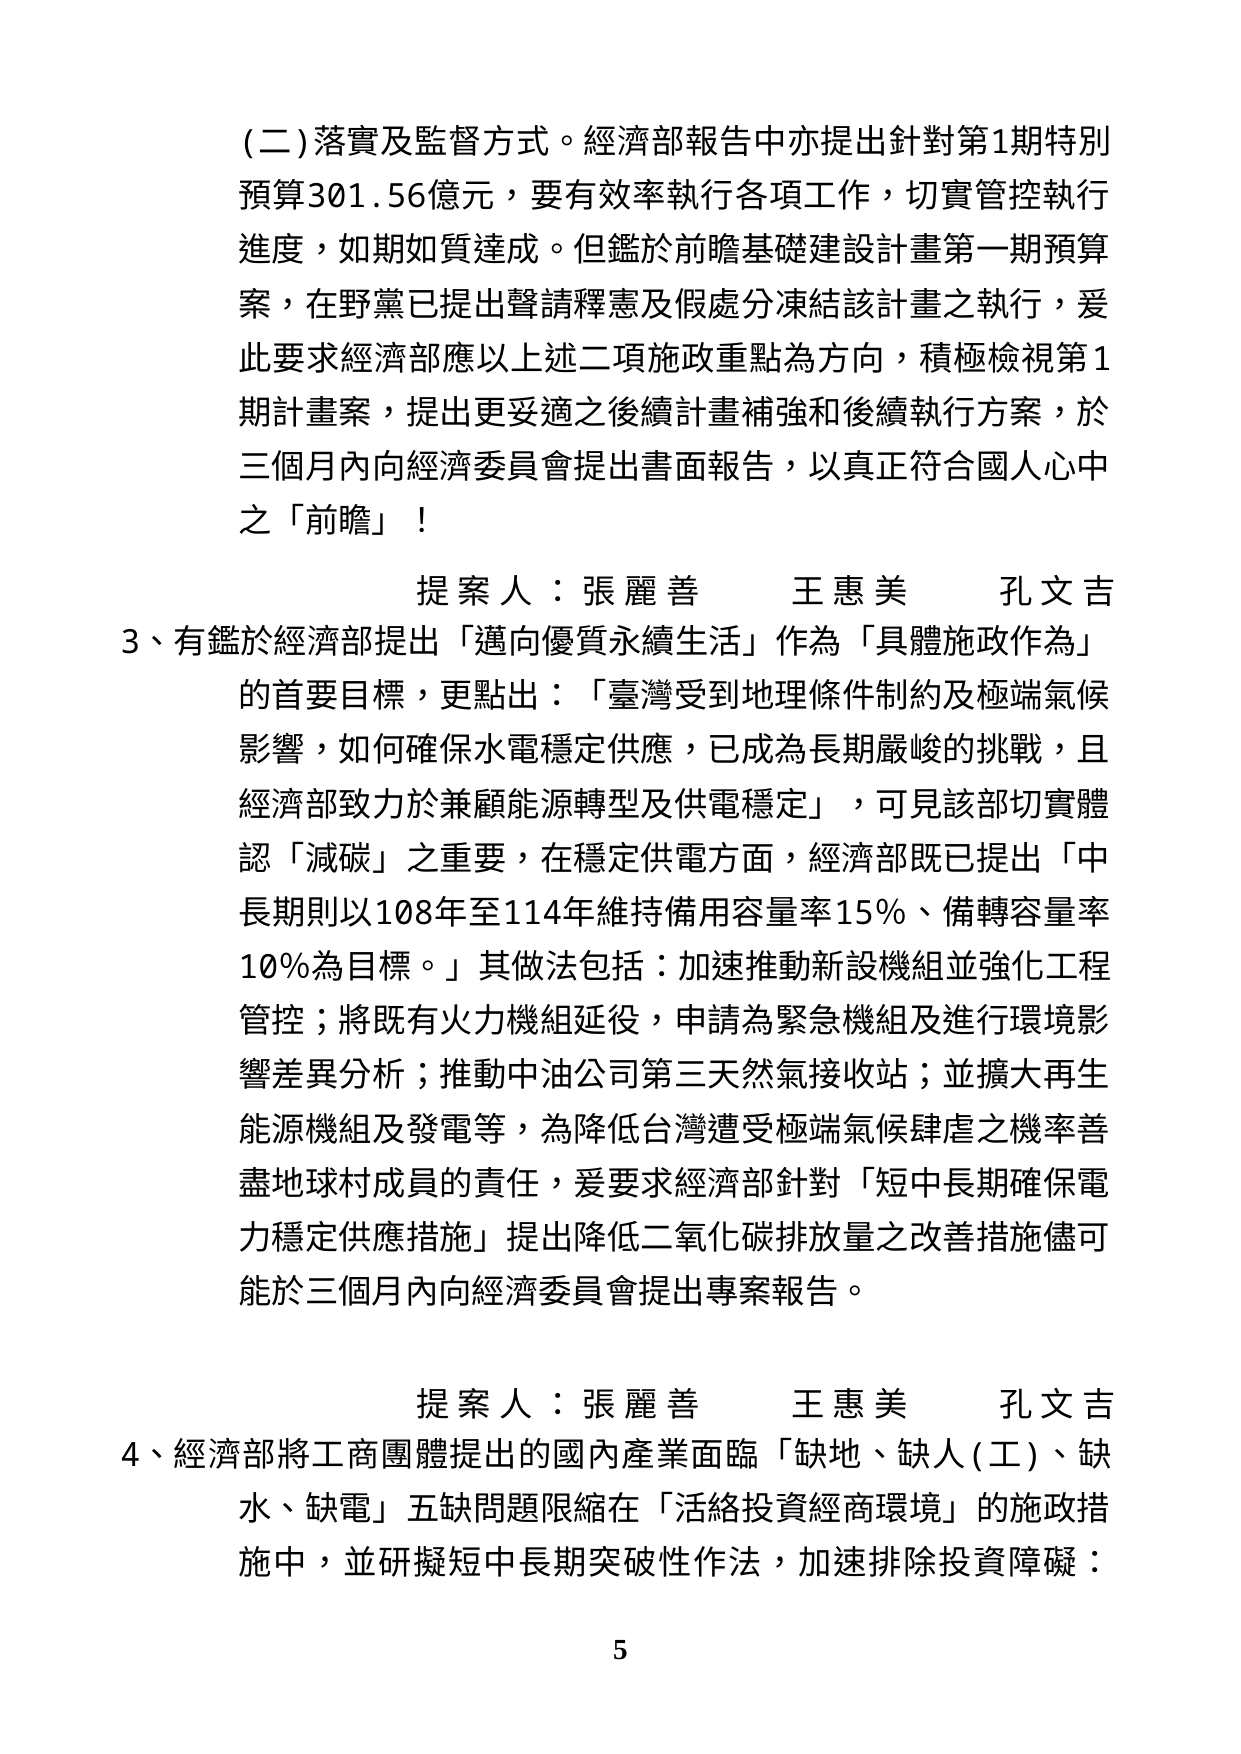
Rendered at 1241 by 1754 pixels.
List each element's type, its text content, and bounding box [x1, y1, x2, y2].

list (二)落實及監督方式。經濟部報告中亦提出針對第1期特別預算301.56億元，要有效率執行各項工作，切實管控執行進度，如期如質達成。但鑑於前瞻基礎建設計畫第一期預算案，在野黨已提出聲請釋憲及假處分凍結該計畫之執行，爰此要求經濟部應以上述二項施政重點為方向，積極檢視第1期計畫案，提出更妥適之後續計畫補強和後續執行方案，於三個月內向經濟委員會提出書面報告，以真正符合國人心中之「前瞻」！ [120, 110, 1111, 543]
text 提案人：張麗善 王惠美 孔文吉 [394, 548, 1120, 610]
list 經濟部將工商團體提出的國內產業面臨「缺地、缺人(工)、缺水、缺電」五缺問題限縮在「活絡投資經商環境」的施政措施中，並研擬短中長期突破性作法，加速排除投資障礙： [120, 1423, 1111, 1585]
list 有鑑於經濟部提出「邁向優質永續生活」作為「具體施政作為」的首要目標，更點出：「臺灣受到地理條件制約及極端氣候影響，如何確保水電穩定供應，已成為長期嚴峻的挑戰，且經濟部致力於兼顧能源轉型及供電穩定」，可見該部切實體認「減碳」之重要，在穩定供電方面，經濟部既已提出「中長期則以108年至114年維持備用容量率15％、備轉容量率10％為目標。」其做法包括：加速推動新設機組並強化工程管控；將既有火力機組延役，申請為緊急機組及進行環境影響差異分析；推動中油公司第三天然氣接收站；並擴大再生能源機組及發電等，為降低台灣遭受極端氣候肆虐之機率善盡地球村成員的責任，爰要求經濟部針對「短中長期確保電力穩定供應措施」提出降低二氧化碳排放量之改善措施儘可能於三個月內向經濟委員會提出專案報告。 [120, 610, 1111, 1314]
text 提案人：張麗善 王惠美 孔文吉 [394, 1360, 1120, 1423]
